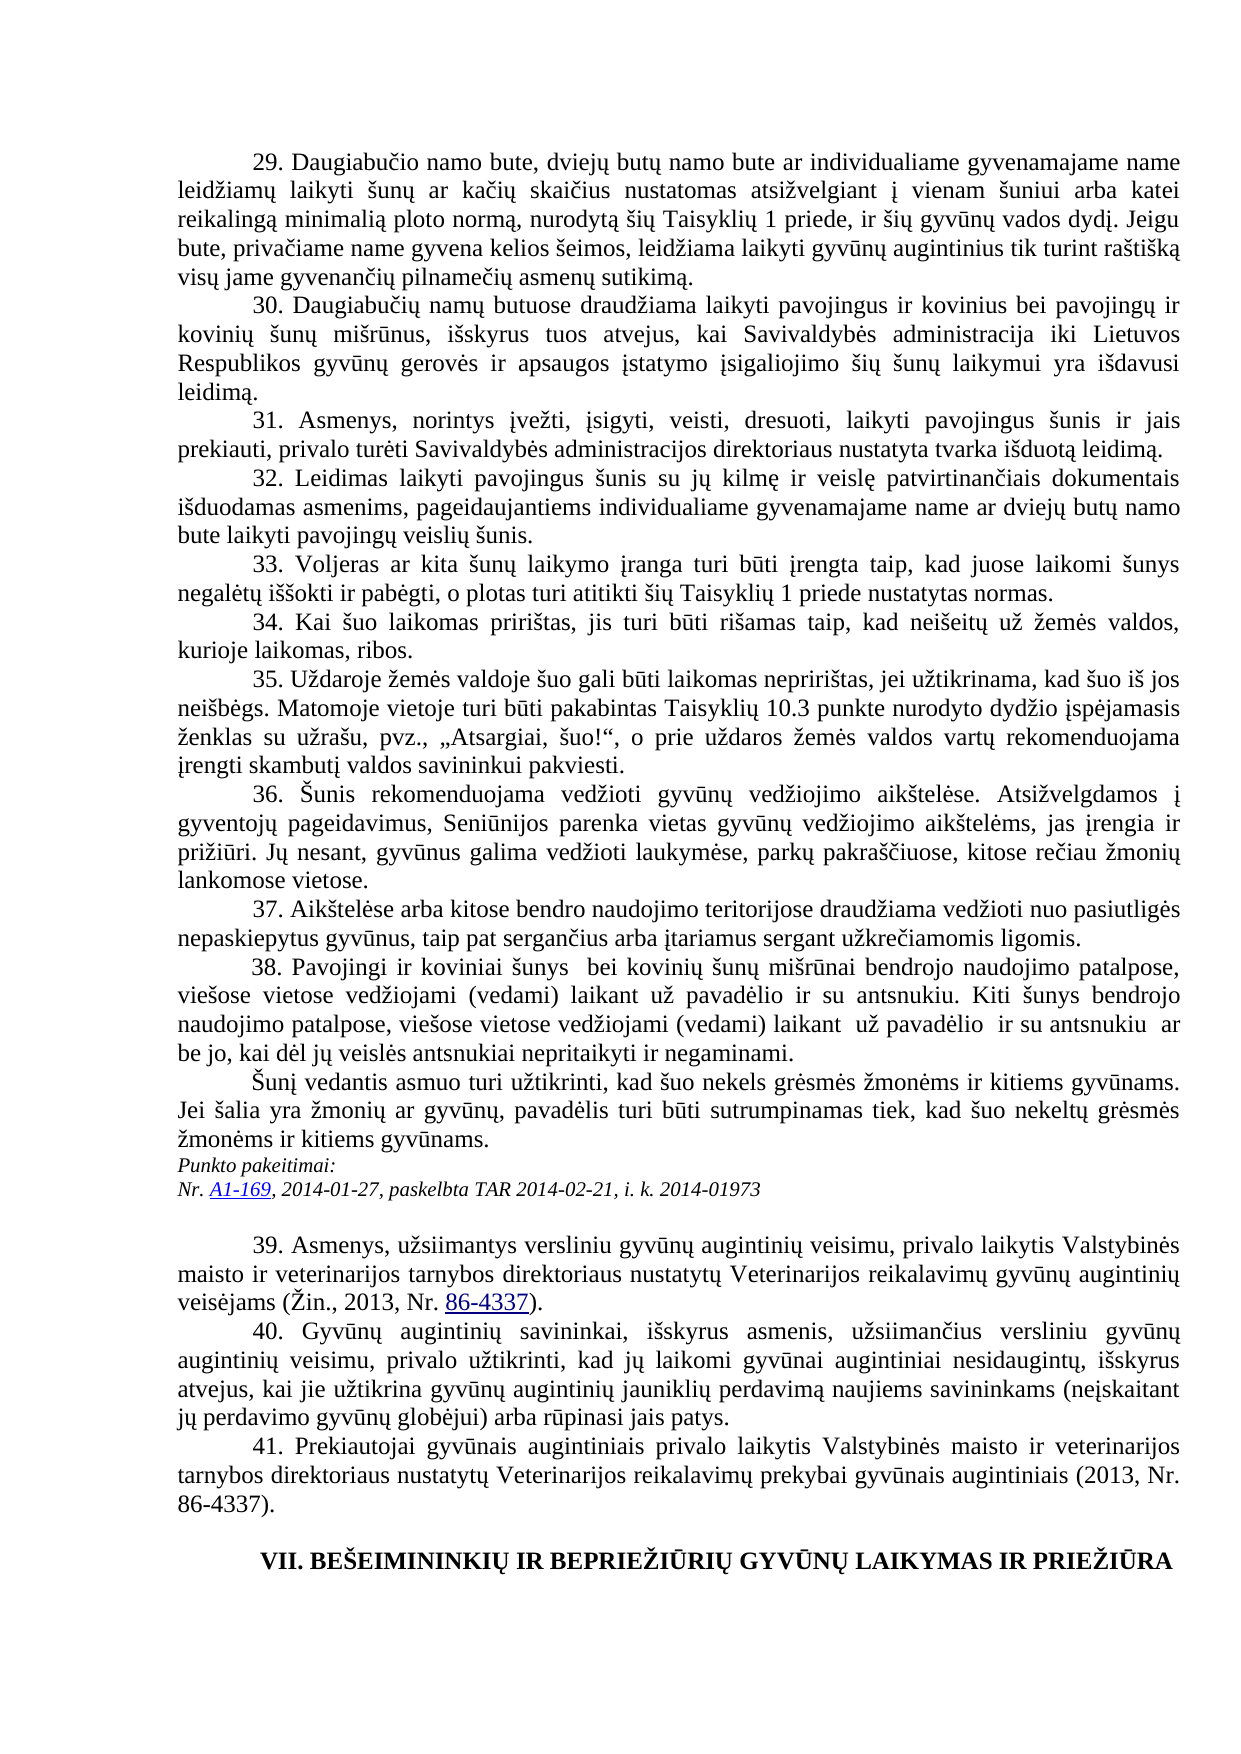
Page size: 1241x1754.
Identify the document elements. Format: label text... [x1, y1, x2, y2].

text Šunį vedantis asmuo turi užtikrinti, kad šuo nekels grėsmės žmonėms ir kitiems gyvūnams. Jei šalia yra žmonių ar gyvūnų, pavadėlis turi būti sutrumpinamas tiek, kad šuo nekeltų grėsmės žmonėms ir kitiems gyvūnams. [177, 1067, 1181, 1153]
text 31. Asmenys, norintys įvežti, įsigyti, veisti, dresuoti, laikyti pavojingus šunis ir jais prekiauti, privalo turėti Savivaldybės administracijos direktoriaus nustatyta tvarka išduotą leidimą. [177, 406, 1181, 463]
text 34. Kai šuo laikomas pririštas, jis turi būti rišamas taip, kad neišeitų už žemės valdos, kurioje laikomas, ribos. [177, 607, 1181, 664]
text Nr. A1-169, 2014-01-27, paskelbta TAR 2014-02-21, i. k. 2014-01973 [177, 1177, 1181, 1201]
text 32. Leidimas laikyti pavojingus šunis su jų kilmę ir veislę patvirtinančiais dokumentais išduodamas asmenims, pageidaujantiems individualiame gyvenamajame name ar dviejų butų namo bute laikyti pavojingų veislių šunis. [177, 463, 1181, 549]
text 29. Daugiabučio namo bute, dviejų butų namo bute ar individualiame gyvenamajame name leidžiamų laikyti šunų ar kačių skaičius nustatomas atsižvelgiant į vienam šuniui arba katei reikalingą minimalią ploto normą, nurodytą šių Taisyklių 1 priede, ir šių gyvūnų vados dydį. Jeigu bute, privačiame name gyvena kelios šeimos, leidžiama laikyti gyvūnų augintinius tik turint raštišką visų jame gyvenančių pilnamečių asmenų sutikimą. [177, 147, 1181, 291]
text 30. Daugiabučių namų butuose draudžiama laikyti pavojingus ir kovinius bei pavojingų ir kovinių šunų mišrūnus, išskyrus tuos atvejus, kai Savivaldybės administracija iki Lietuvos Respublikos gyvūnų gerovės ir apsaugos įstatymo įsigaliojimo šių šunų laikymui yra išdavusi leidimą. [177, 291, 1181, 406]
text Punkto pakeitimai: [177, 1153, 1181, 1177]
text VII. BEŠEIMININKIŲ IR BEPRIEŽIŪRIŲ GYVŪNŲ LAIKYMAS IR PRIEŽIŪRA [177, 1546, 1181, 1575]
text 39. Asmenys, užsiimantys versliniu gyvūnų augintinių veisimu, privalo laikytis Valstybinės maisto ir veterinarijos tarnybos direktoriaus nustatytų Veterinarijos reikalavimų gyvūnų augintinių veisėjams (Žin., 2013, Nr. 86-4337). [177, 1230, 1181, 1316]
text 33. Voljeras ar kita šunų laikymo įranga turi būti įrengta taip, kad juose laikomi šunys negalėtų iššokti ir pabėgti, o plotas turi atitikti šių Taisyklių 1 priede nustatytas normas. [177, 549, 1181, 607]
text 36. Šunis rekomenduojama vedžioti gyvūnų vedžiojimo aikštelėse. Atsižvelgdamos į gyventojų pageidavimus, Seniūnijos parenka vietas gyvūnų vedžiojimo aikštelėms, jas įrengia ir prižiūri. Jų nesant, gyvūnus galima vedžioti laukymėse, parkų pakraščiuose, kitose rečiau žmonių lankomose vietose. [177, 779, 1181, 894]
text 37. Aikštelėse arba kitose bendro naudojimo teritorijose draudžiama vedžioti nuo pasiutligės nepaskiepytus gyvūnus, taip pat sergančius arba įtariamus sergant užkrečiamomis ligomis. [177, 894, 1181, 952]
text 40. Gyvūnų augintinių savininkai, išskyrus asmenis, užsiimančius versliniu gyvūnų augintinių veisimu, privalo užtikrinti, kad jų laikomi gyvūnai augintiniai nesidaugintų, išskyrus atvejus, kai jie užtikrina gyvūnų augintinių jauniklių perdavimą naujiems savininkams (neįskaitant jų perdavimo gyvūnų globėjui) arba rūpinasi jais patys. [177, 1316, 1181, 1431]
text 35. Uždaroje žemės valdoje šuo gali būti laikomas nepririštas, jei užtikrinama, kad šuo iš jos neišbėgs. Matomoje vietoje turi būti pakabintas Taisyklių 10.3 punkte nurodyto dydžio įspėjamasis ženklas su užrašu, pvz., „Atsargiai, šuo!“, o prie uždaros žemės valdos vartų rekomenduojama įrengti skambutį valdos savininkui pakviesti. [177, 664, 1181, 779]
text 38. Pavojingi ir koviniai šunys bei kovinių šunų mišrūnai bendrojo naudojimo patalpose, viešose vietose vedžiojami (vedami) laikant už pavadėlio ir su antsnukiu. Kiti šunys bendrojo naudojimo patalpose, viešose vietose vedžiojami (vedami) laikant už pavadėlio ir su antsnukiu ar be jo, kai dėl jų veislės antsnukiai nepritaikyti ir negaminami. [177, 952, 1181, 1067]
text 41. Prekiautojai gyvūnais augintiniais privalo laikytis Valstybinės maisto ir veterinarijos tarnybos direktoriaus nustatytų Veterinarijos reikalavimų prekybai gyvūnais augintiniais (2013, Nr. 86-4337). [177, 1431, 1181, 1517]
